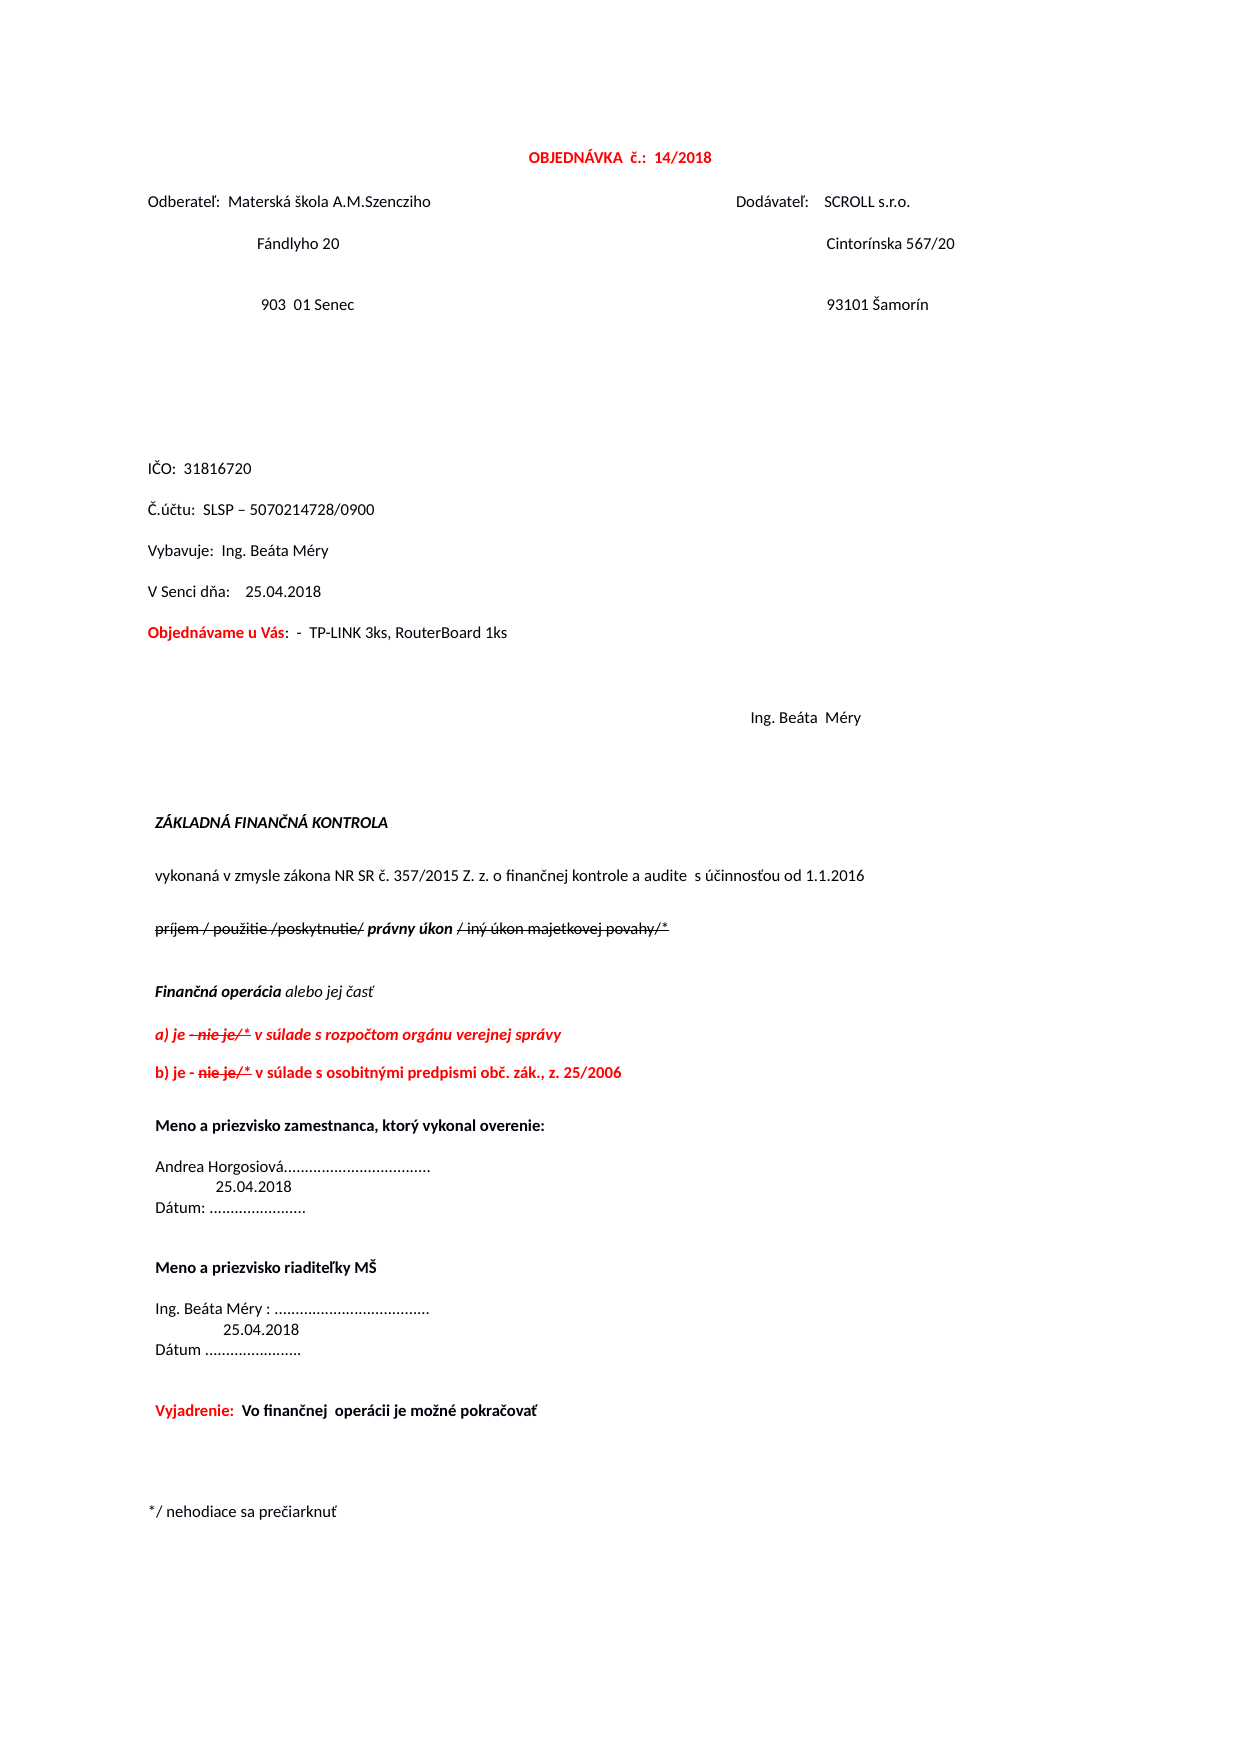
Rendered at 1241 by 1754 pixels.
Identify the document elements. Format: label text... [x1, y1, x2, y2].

text Meno a priezvisko zamestnanca, ktorý vykonal overenie: [148, 1116, 1093, 1136]
text Č.účtu: SLSP – 5070214728/0900 [148, 499, 1093, 519]
table_cell [978, 903, 1240, 955]
text Objednávame u Vás: - TP-LINK 3ks, RouterBoard 1ks [148, 622, 1093, 643]
text Dátum ....................... [148, 1339, 1093, 1359]
table_cell [978, 955, 1240, 1008]
text Vyjadrenie: Vo finančnej operácii je možné pokračovať [148, 1400, 1093, 1420]
table_cell Finančná operácia alebo jej časť [148, 955, 977, 1008]
text Odberateľ: Materská škola A.M.Szencziho Dodávateľ: SCROLL s.r.o. [148, 192, 1093, 212]
text V Senci dňa: 25.04.2018 [148, 581, 1093, 602]
text Ing. Beáta Méry : ..................................... [148, 1298, 1093, 1319]
text Dátum: ....................... [148, 1197, 1093, 1217]
table_header ZÁKLADNÁ FINANČNÁ KONTROLA [148, 796, 977, 849]
text IČO: 31816720 [148, 458, 1093, 478]
text Vybavuje: Ing. Beáta Méry [148, 540, 1093, 561]
text 903 01 Senec 93101 Šamorín [148, 294, 1093, 396]
text 25.04.2018 [148, 1319, 1093, 1339]
text Meno a priezvisko riaditeľky MŠ [148, 1258, 1093, 1278]
table_cell vykonaná v zmysle zákona NR SR č. 357/2015 Z. z. o finančnej kontrole a audite s účinnosťou od 1.1.2016 [148, 849, 1122, 902]
table_header [978, 796, 1240, 849]
text Ing. Beáta Méry [148, 708, 1093, 728]
table_cell a) je - nie je/* v súlade s rozpočtom orgánu verejnej správy [148, 1008, 977, 1061]
text Fándlyho 20 Cintorínska 567/20 [148, 233, 1093, 273]
table_cell b) je - nie je/* v súlade s osobitnými predpismi obč. zák., z. 25/2006 [148, 1061, 977, 1113]
table_cell [978, 1061, 1240, 1113]
text */ nehodiace sa prečiarknuť [148, 1502, 1093, 1522]
text OBJEDNÁVKA č.: 14/2018 [148, 148, 1093, 168]
text Andrea Horgosiová................................... [148, 1156, 1093, 1177]
table_cell [1122, 849, 1240, 902]
text 25.04.2018 [148, 1177, 1093, 1197]
table_cell [978, 1008, 1240, 1061]
table_cell príjem / použitie /poskytnutie/ právny úkon / iný úkon majetkovej povahy/* [148, 903, 977, 955]
